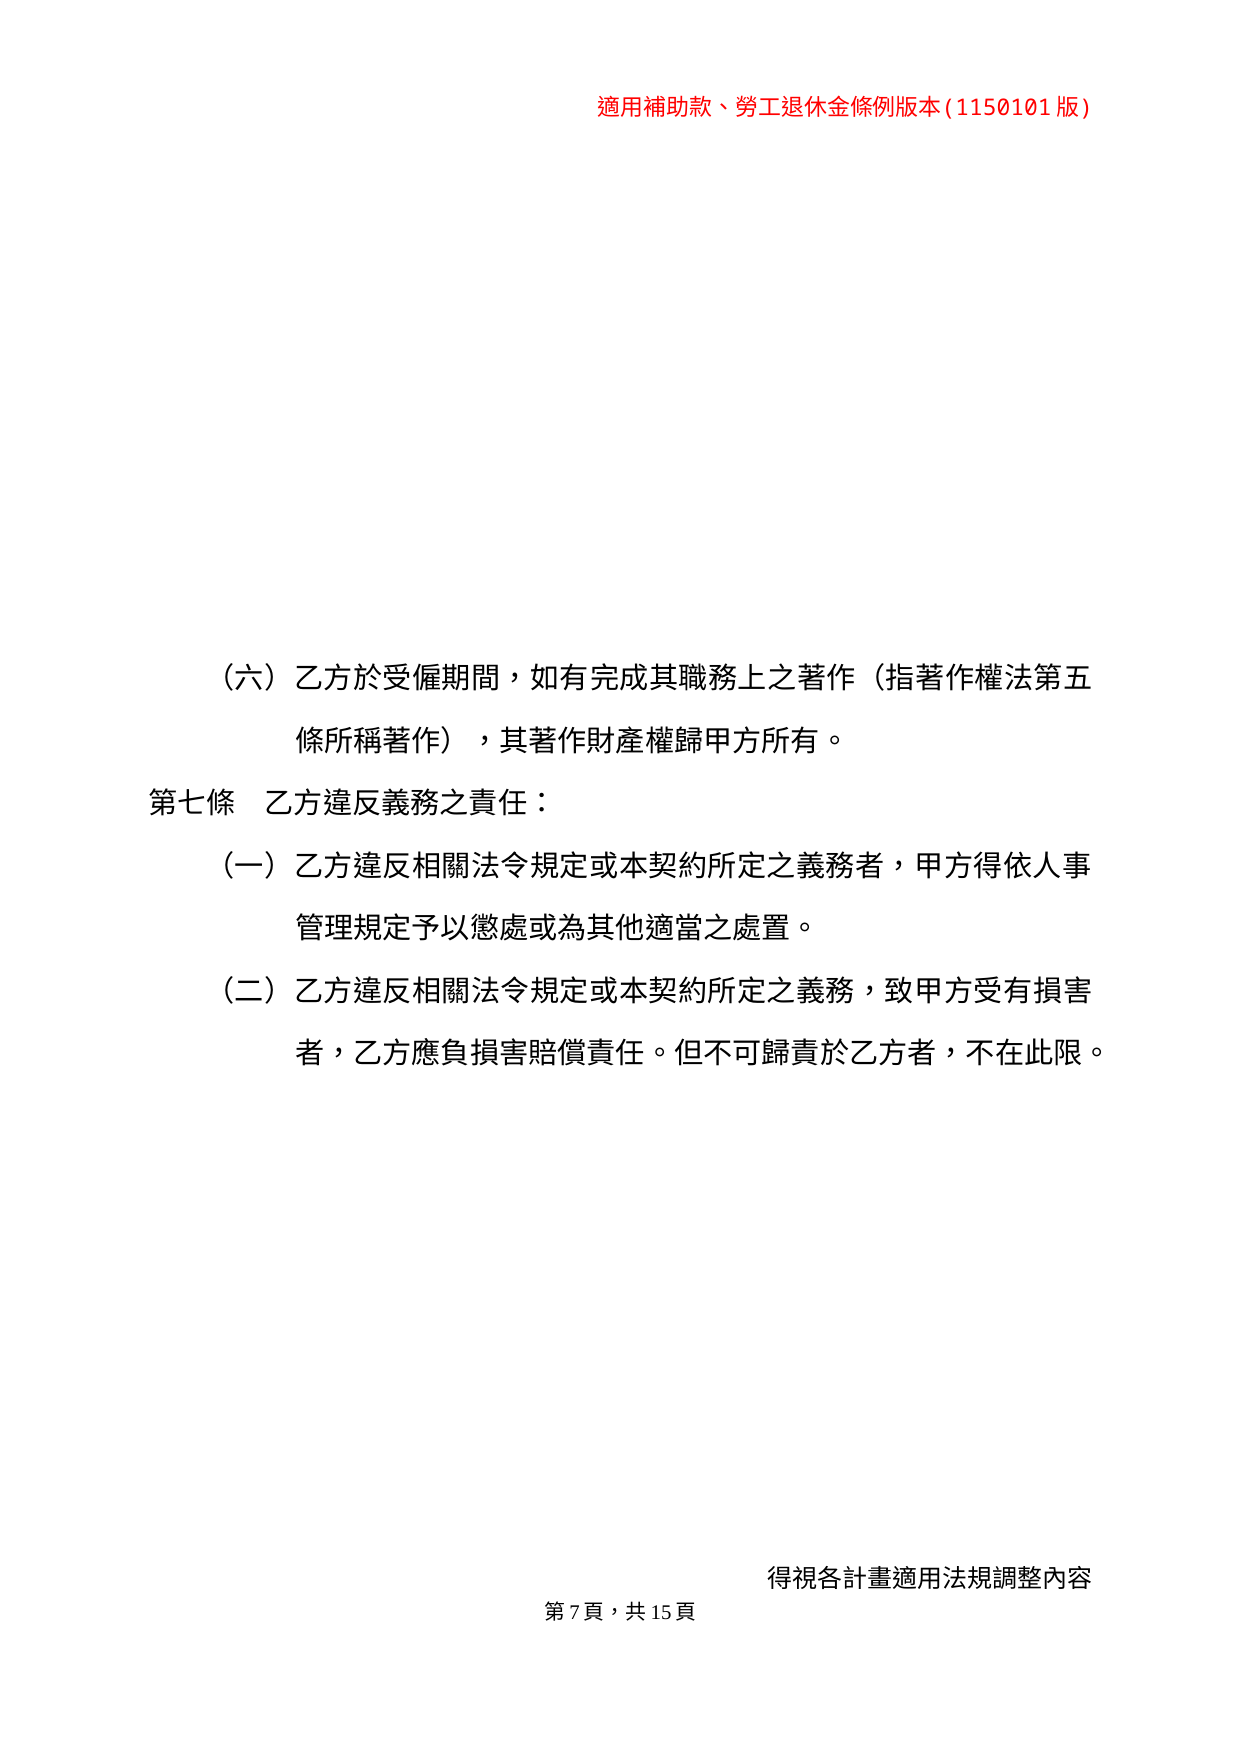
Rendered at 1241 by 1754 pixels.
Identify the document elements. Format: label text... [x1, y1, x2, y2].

text （六）乙方於受僱期間，如有完成其職務上之著作（指著作權法第五條所稱著作），其著作財產權歸甲方所有。 [205, 634, 1092, 759]
text （一）乙方違反相關法令規定或本契約所定之義務者，甲方得依人事管理規定予以懲處或為其他適當之處置。 [205, 822, 1092, 947]
text 第七條 乙方違反義務之責任： [148, 759, 1092, 822]
text （二）乙方違反相關法令規定或本契約所定之義務，致甲方受有損害者，乙方應負損害賠償責任。但不可歸責於乙方者，不在此限。 [205, 947, 1092, 1072]
